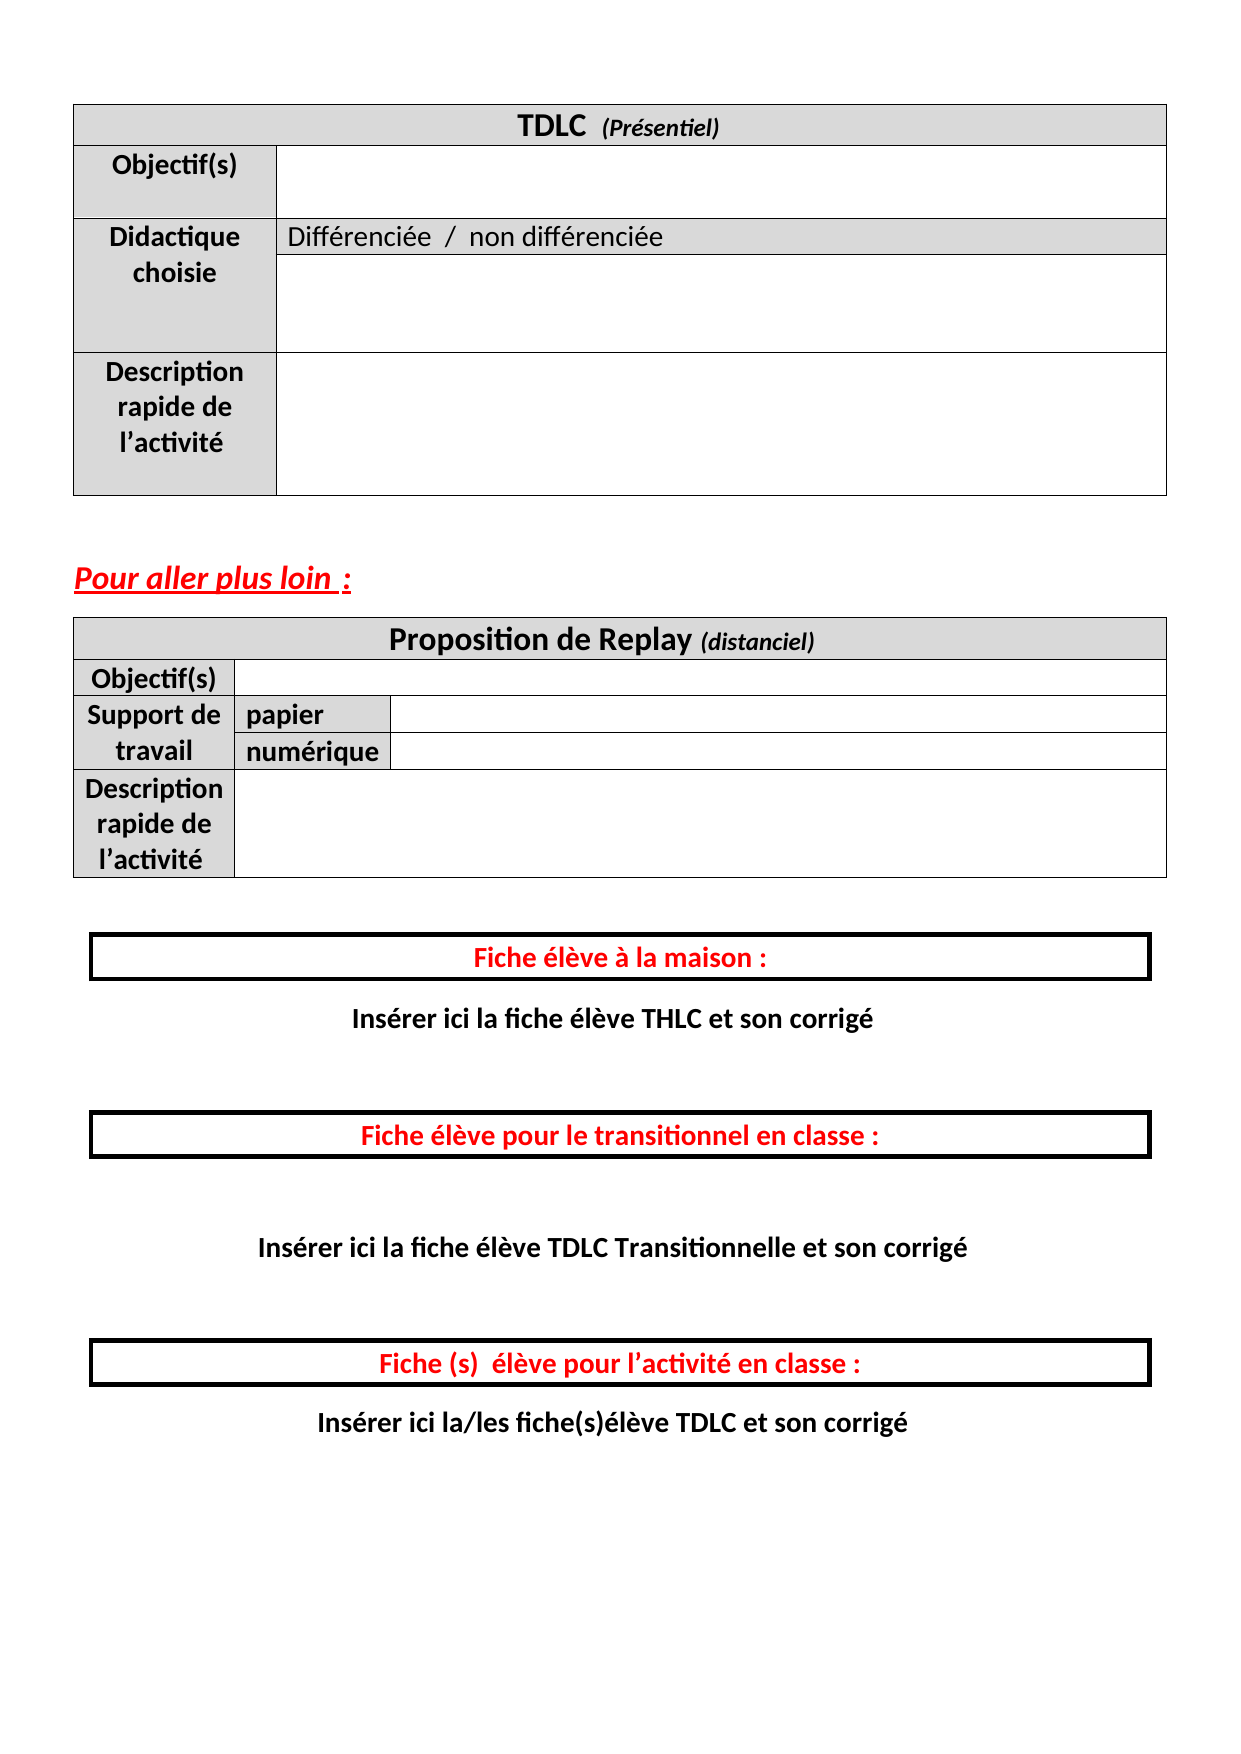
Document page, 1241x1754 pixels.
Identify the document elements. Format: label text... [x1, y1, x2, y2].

table_cell Support de travail [74, 696, 234, 769]
table_cell numérique [235, 733, 390, 769]
table_cell [391, 696, 1166, 732]
table_cell Description rapide de l’activité [74, 770, 234, 877]
table_cell papier [235, 696, 390, 732]
table_cell Description rapide de l’activité [74, 353, 276, 495]
table_cell [277, 146, 1166, 217]
text Fiche élève pour le transitionnel en classe : [93, 1115, 1147, 1154]
table_header TDLC (Présentiel) [74, 105, 1166, 145]
table_cell [235, 660, 1166, 695]
table_cell Objectif(s) [74, 660, 234, 695]
text Insérer ici la fiche élève TDLC Transitionnelle et son corrigé [74, 1229, 1152, 1265]
table_cell [391, 733, 1166, 769]
table_cell Objectif(s) [74, 146, 276, 217]
text Insérer ici la fiche élève THLC et son corrigé [74, 1001, 1152, 1036]
text Insérer ici la/les fiche(s)élève TDLC et son corrigé [74, 1404, 1152, 1439]
table_cell [235, 770, 1166, 877]
text Fiche élève à la maison : [93, 937, 1147, 977]
table_cell [277, 353, 1166, 495]
table_cell Didactique choisie [74, 219, 276, 352]
table_cell Différenciée / non différenciée [277, 219, 1166, 254]
text Pour aller plus loin : [74, 557, 1152, 597]
table_cell [277, 255, 1166, 352]
table_header Proposition de Replay (distanciel) [74, 618, 1166, 659]
text Fiche (s) élève pour l’activité en classe : [93, 1343, 1147, 1382]
